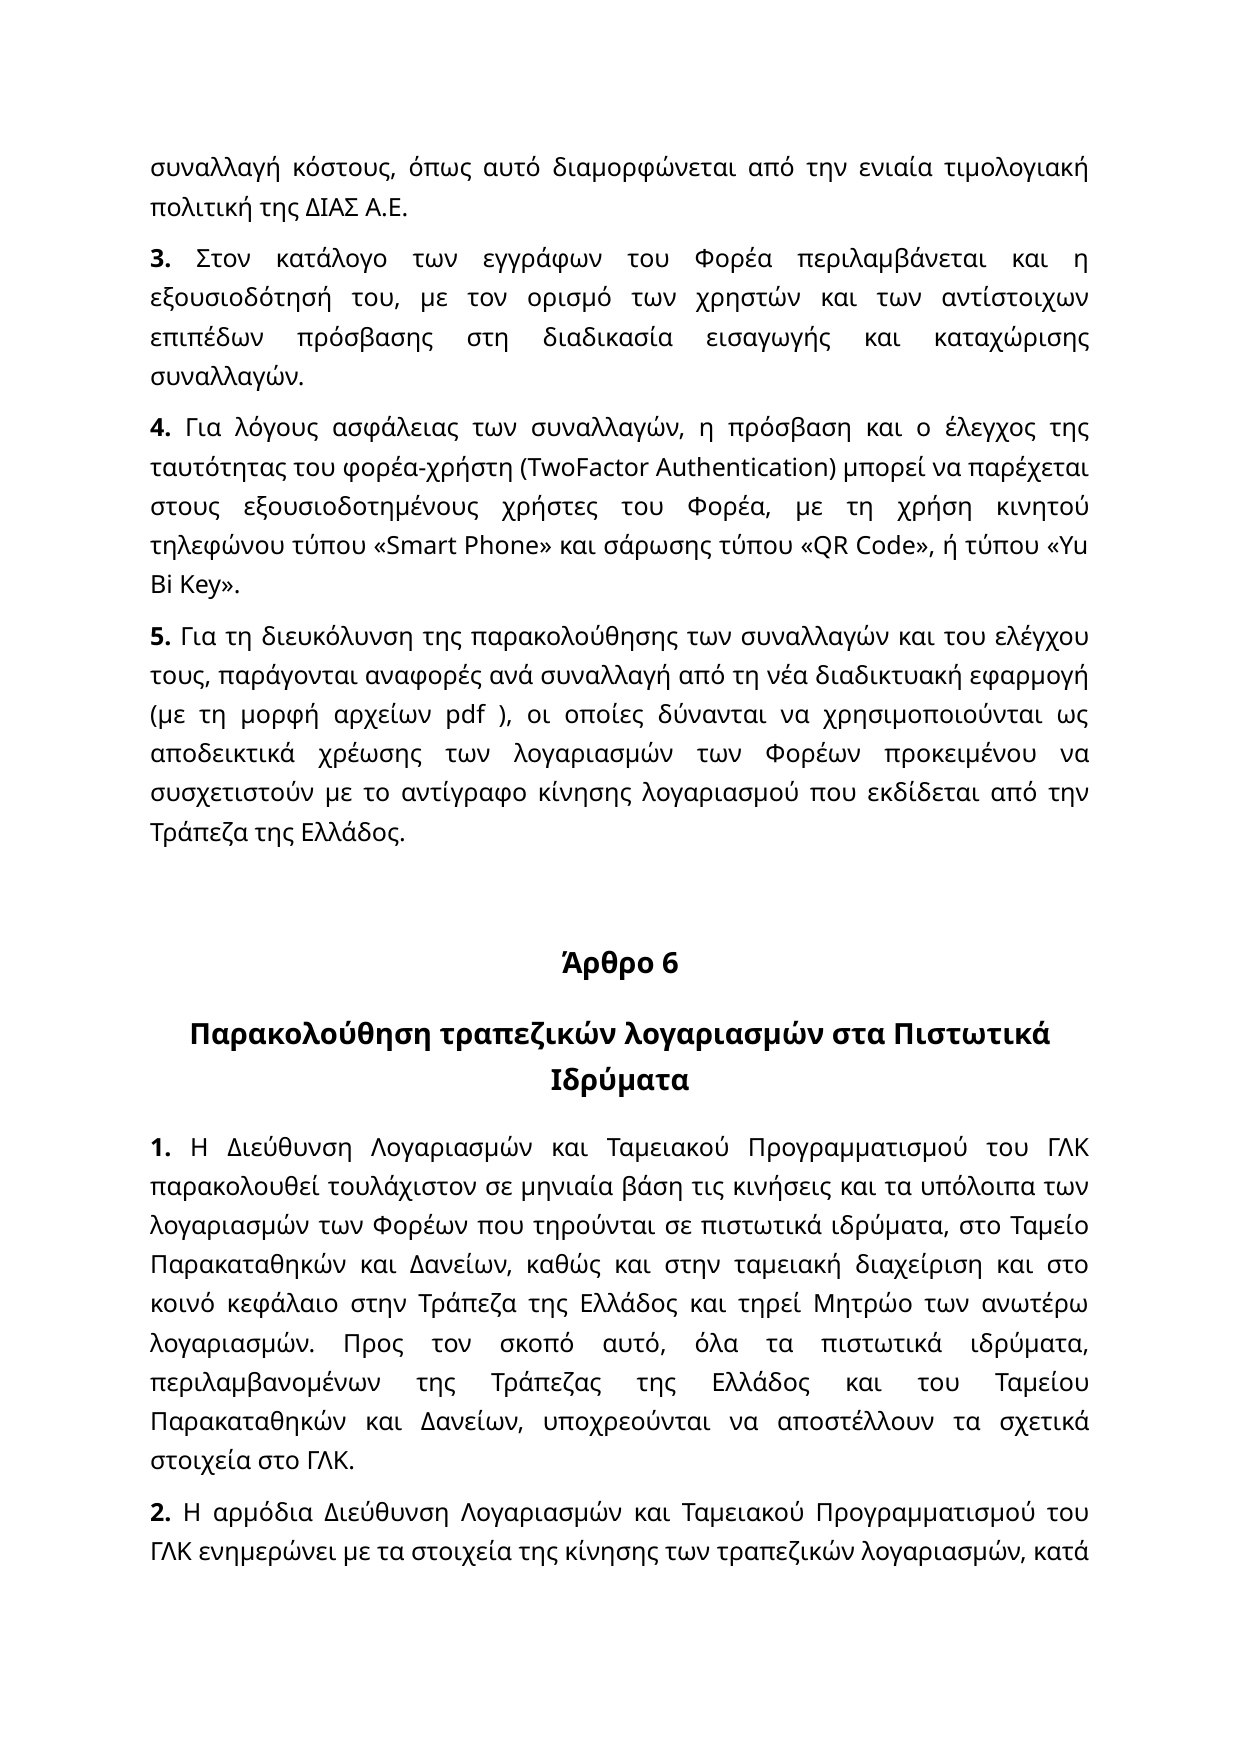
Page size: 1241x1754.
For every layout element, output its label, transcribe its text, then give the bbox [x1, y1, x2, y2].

text 3. Στον κατάλογο των εγγράφων του Φορέα περιλαμβάνεται και η εξουσιοδότησή του, με τον ορισμό των χρηστών και των αντίστοιχων επιπέδων πρόσβασης στη διαδικασία εισαγωγής και καταχώρισης συναλλαγών. [150, 241, 1090, 392]
text 4. Για λόγους ασφάλειας των συναλλαγών, η πρόσβαση και ο έλεγχος της ταυτότητας του φορέα-χρήστη (TwoFactor Authentication) μπορεί να παρέχεται στους εξουσιοδοτημένους χρήστες του Φορέα, με τη χρήση κινητού τηλεφώνου τύπου «Smart Phone» και σάρωσης τύπου «QR Code», ή τύπου «Yu Bi Key». [150, 410, 1090, 601]
text 1. Η Διεύθυνση Λογαριασμών και Ταμειακού Προγραμματισμού του ΓΛΚ παρακολουθεί τουλάχιστον σε μηνιαία βάση τις κινήσεις και τα υπόλοιπα των λογαριασμών των Φορέων που τηρούνται σε πιστωτικά ιδρύματα, στο Ταμείο Παρακαταθηκών και Δανείων, καθώς και στην ταμειακή διαχείριση και στο κοινό κεφάλαιο στην Τράπεζα της Ελλάδος και τηρεί Μητρώο των ανωτέρω λογαριασμών. Προς τον σκοπό αυτό, όλα τα πιστωτικά ιδρύματα, περιλαμβανομένων της Τράπεζας της Ελλάδος και του Ταμείου Παρακαταθηκών και Δανείων, υποχρεούνται να αποστέλλουν τα σχετικά στοιχεία στο ΓΛΚ. [150, 1129, 1090, 1477]
subtitle Παρακολούθηση τραπεζικών λογαριασμών στα Πιστωτικά Ιδρύματα [150, 1013, 1090, 1098]
text συναλλαγή κόστους, όπως αυτό διαμορφώνεται από την ενιαία τιμολογιακή πολιτική της ΔΙΑΣ Α.Ε. [150, 150, 1090, 223]
text 5. Για τη διευκόλυνση της παρακολούθησης των συναλλαγών και του ελέγχου τους, παράγονται αναφορές ανά συναλλαγή από τη νέα διαδικτυακή εφαρμογή (με τη μορφή αρχείων pdf ), οι οποίες δύνανται να χρησιμοποιούνται ως αποδεικτικά χρέωσης των λογαριασμών των Φορέων προκειμένου να συσχετιστούν με το αντίγραφο κίνησης λογαριασμού που εκδίδεται από την Τράπεζα της Ελλάδος. [150, 618, 1090, 848]
subtitle Άρθρο 6 [150, 942, 1090, 982]
text 2. Η αρμόδια Διεύθυνση Λογαριασμών και Ταμειακού Προγραμματισμού του ΓΛΚ ενημερώνει με τα στοιχεία της κίνησης των τραπεζικών λογαριασμών, κατά [150, 1494, 1090, 1568]
